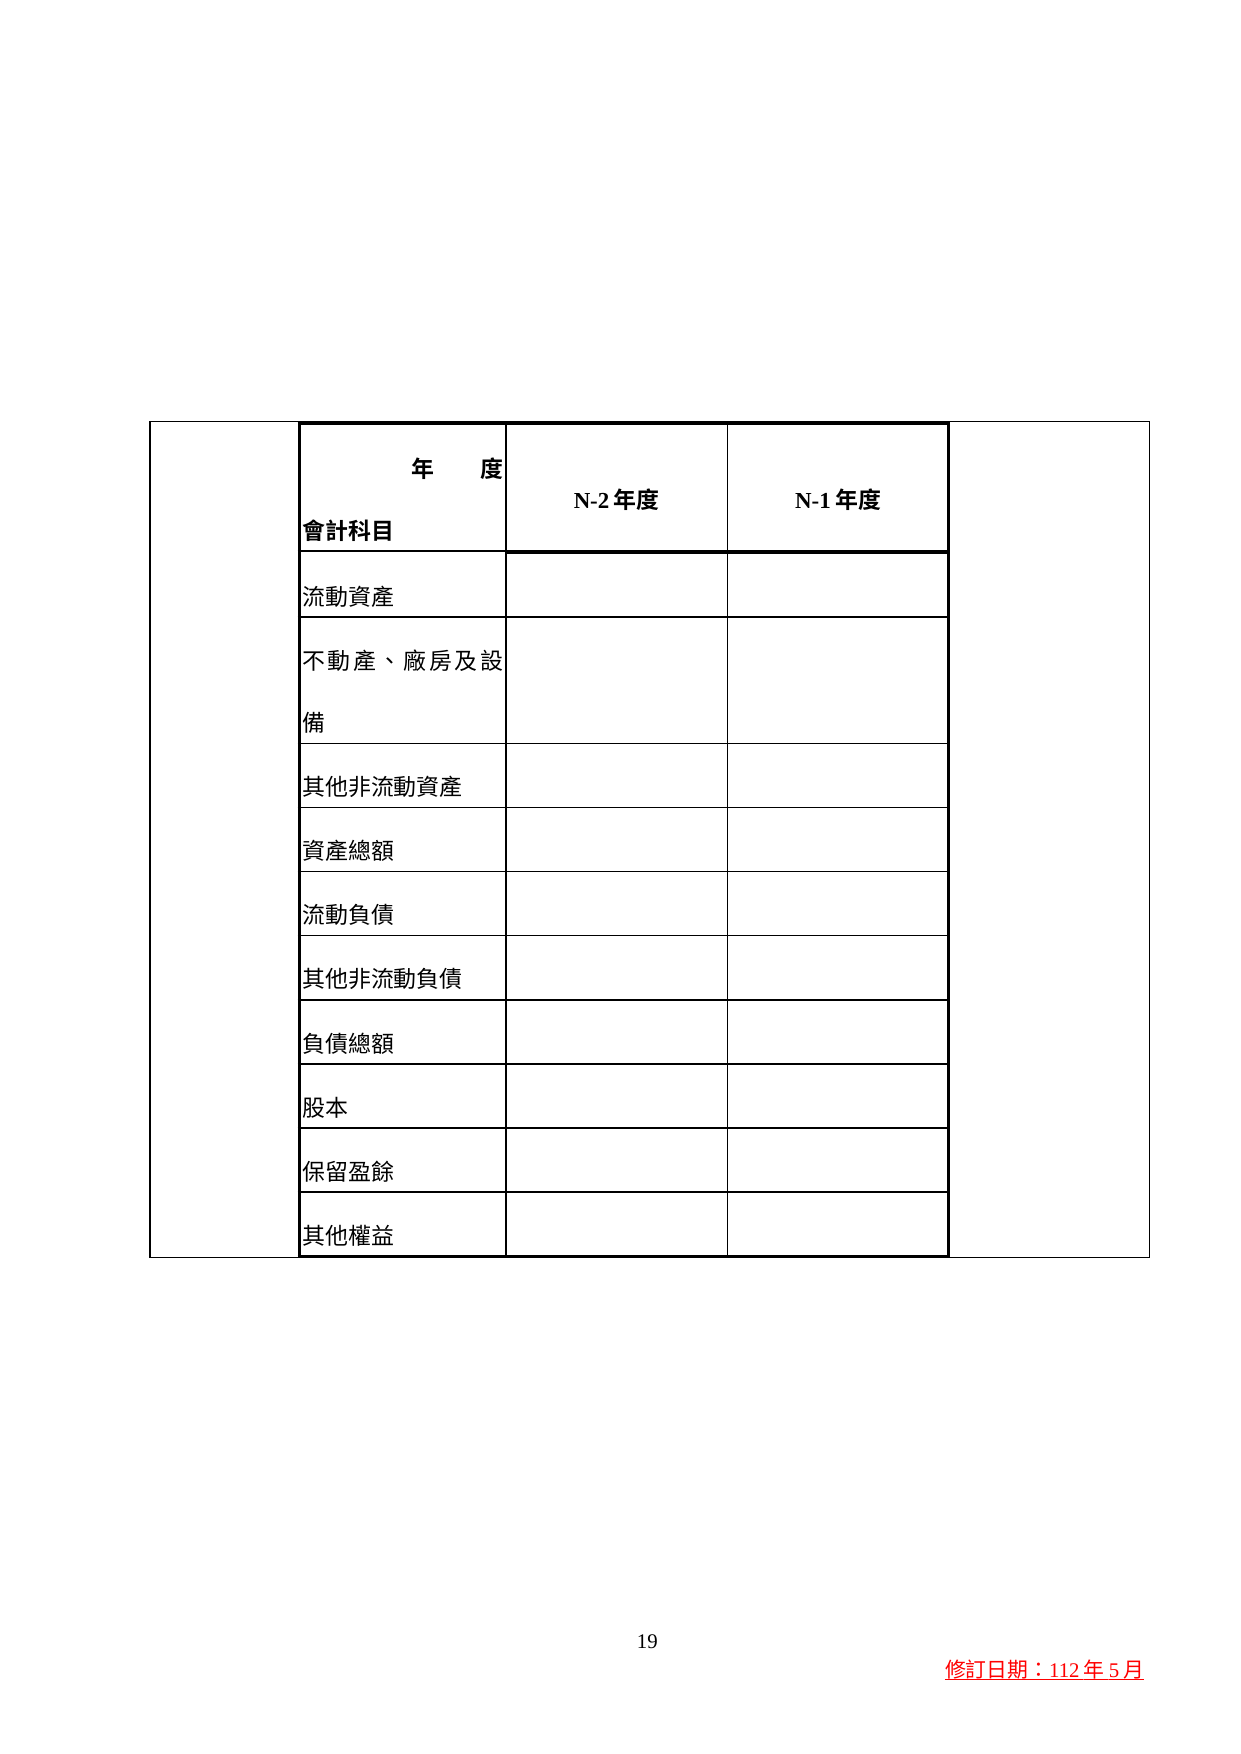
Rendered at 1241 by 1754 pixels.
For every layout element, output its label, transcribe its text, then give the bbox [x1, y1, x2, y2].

table_cell 其他非流動負債 [301, 936, 505, 999]
table_cell [507, 554, 727, 616]
table_cell [507, 872, 727, 935]
table_cell 其他權益 [301, 1193, 505, 1255]
table_cell 分析項目： 財務業務狀況分析 (一)最近二年度及當年度最近一季資產負債表 單位：新臺幣千元 單位：新臺幣千元 註：若屬申請登錄戰略新板時檢附之財檢表或屬登錄後不定期申報之財檢 表，請填寫截至最近一個月之自結財務報表金額。 請簡要說明之(預付款項、無形資產、暫付款、其他應收款或存出保證金有大幅增加者，請說明其增加原因、交易對象及合理性，預付款項有無實質上係資金貸與他人性質者等) (二)最近二年度及當年度最近一季綜合損益表 單位：新臺幣千元 單位：新臺幣千元 註：若屬申請登錄戰略新板時檢附之財檢表或屬登錄後不定期申報之財檢 表，請填寫截至最近一個月之自結財務報表金額。 請簡要說明之 營運週轉分析-分析最近二年度及當年度最近一季列示流動比率、速動比率、應收款項週轉率、存貨週轉率、負債比率及來自營業活動現金流量明細表 單位：新臺幣千元 資料來源： 註1：若屬申請登錄戰略新板時檢附之財檢表或屬登錄後不定期申報之財檢表，請填寫截至最近一個月之自結財務報表金額。 註2：若有當月合併營業收入較上月及去年同期變動達50%，且金額達新臺幣30,000千元，或最近三個月之合併營業收入累積變動達100%，且差異金額達新臺幣60,000千元者，須加強分析應收帳款週轉率及存貨週轉率之變動有無異常情事。 註3：下表僅供參考，另最近一季之負債比率未達60%者，無須計算。 N年截至最近一季(註1) 單位：新臺幣千元 請簡要說明之 最近一年內重大訊息分析（請就是否對財務業務有重大影響分析） 四、本中心函示應辦事項之查證情形 五、其他分析 (一)對該公司未來三個月預計個體及合併現金收支情形之評估意見 (下列分析不包括受限制銀行存款，並應確實評估未來現金收支與融資來源之合理性) (應注意重要子公司資金狀況有無異常情形及該公司未來三個月合併現金收支預測表編製是否合理可行。) N年 月至 月之個體現金收支預測表 單位：新臺幣千元 資料來源： N年 月至 月之合併現金收支預測表 單位：新臺幣千元 資料來源： 請簡要說明之 (二)該公司及其子公司目前銀行可使用融資額度情形之評估意見 (應列明借款之限制條件) 單位：新臺幣千元 註：即放款到期時，無需自行匯入資金還款，如應收帳款及票據融資等 請簡要說明之(即將於二個月內到期之重大融資合約，應一併說明該公司之辦理續約情形或因應措施) 對該公司具體改善措施說明之評估意見 六、分析結論 [151, 422, 298, 1257]
table_cell [507, 1129, 727, 1191]
table_cell [728, 1001, 947, 1063]
table_cell [507, 1065, 727, 1127]
table_cell [507, 744, 727, 807]
table_cell [728, 1129, 947, 1191]
table_cell 分析項目： 財務業務狀況分析 (一)最近二年度及當年度最近一季資產負債表 單位：新臺幣千元 單位：新臺幣千元 註：若屬申請登錄戰略新板時檢附之財檢表或屬登錄後不定期申報之財檢 表，請填寫截至最近一個月之自結財務報表金額。 請簡要說明之(預付款項、無形資產、暫付款、其他應收款或存出保證金有大幅增加者，請說明其增加原因、交易對象及合理性，預付款項有無實質上係資金貸與他人性質者等) (二)最近二年度及當年度最近一季綜合損益表 單位：新臺幣千元 單位：新臺幣千元 註：若屬申請登錄戰略新板時檢附之財檢表或屬登錄後不定期申報之財檢 表，請填寫截至最近一個月之自結財務報表金額。 請簡要說明之 營運週轉分析-分析最近二年度及當年度最近一季列示流動比率、速動比率、應收款項週轉率、存貨週轉率、負債比率及來自營業活動現金流量明細表 單位：新臺幣千元 資料來源： 註1：若屬申請登錄戰略新板時檢附之財檢表或屬登錄後不定期申報之財檢表，請填寫截至最近一個月之自結財務報表金額。 註2：若有當月合併營業收入較上月及去年同期變動達50%，且金額達新臺幣30,000千元，或最近三個月之合併營業收入累積變動達100%，且差異金額達新臺幣60,000千元者，須加強分析應收帳款週轉率及存貨週轉率之變動有無異常情事。 註3：下表僅供參考，另最近一季之負債比率未達60%者，無須計算。 N年截至最近一季(註1) 單位：新臺幣千元 請簡要說明之 最近一年內重大訊息分析（請就是否對財務業務有重大影響分析） 四、本中心函示應辦事項之查證情形 五、其他分析 (一)對該公司未來三個月預計個體及合併現金收支情形之評估意見 (下列分析不包括受限制銀行存款，並應確實評估未來現金收支與融資來源之合理性) (應注意重要子公司資金狀況有無異常情形及該公司未來三個月合併現金收支預測表編製是否合理可行。) N年 月至 月之個體現金收支預測表 單位：新臺幣千元 資料來源： N年 月至 月之合併現金收支預測表 單位：新臺幣千元 資料來源： 請簡要說明之 (二)該公司及其子公司目前銀行可使用融資額度情形之評估意見 (應列明借款之限制條件) 單位：新臺幣千元 註：即放款到期時，無需自行匯入資金還款，如應收帳款及票據融資等 請簡要說明之(即將於二個月內到期之重大融資合約，應一併說明該公司之辦理續約情形或因應措施) 對該公司具體改善措施說明之評估意見 六、分析結論 [950, 422, 1149, 1257]
table_cell [507, 1193, 727, 1255]
table_header N-2年度 [507, 425, 727, 550]
table_cell 保留盈餘 [301, 1129, 505, 1191]
table_cell 股本 [301, 1065, 505, 1127]
table_cell 流動負債 [301, 872, 505, 935]
table_cell 負債總額 [301, 1001, 505, 1063]
table_cell [728, 936, 947, 999]
table_cell [728, 744, 947, 807]
table_cell 流動資產 [301, 552, 505, 616]
table_header 年 度 會計科目 [301, 425, 505, 550]
table_cell 資產總額 [301, 808, 505, 871]
table_cell [507, 936, 727, 999]
table_cell [507, 618, 727, 743]
table_header N-1年度 [728, 425, 947, 550]
table_cell [728, 554, 947, 616]
table_cell [507, 808, 727, 871]
table_cell [728, 872, 947, 935]
table_cell [728, 808, 947, 871]
table_cell [728, 1065, 947, 1127]
table_cell [728, 618, 947, 743]
table_cell [728, 1193, 947, 1255]
table_cell 其他非流動資產 [301, 744, 505, 807]
table_cell [507, 1001, 727, 1063]
table_cell 不動產、廠房及設備 [301, 618, 505, 743]
